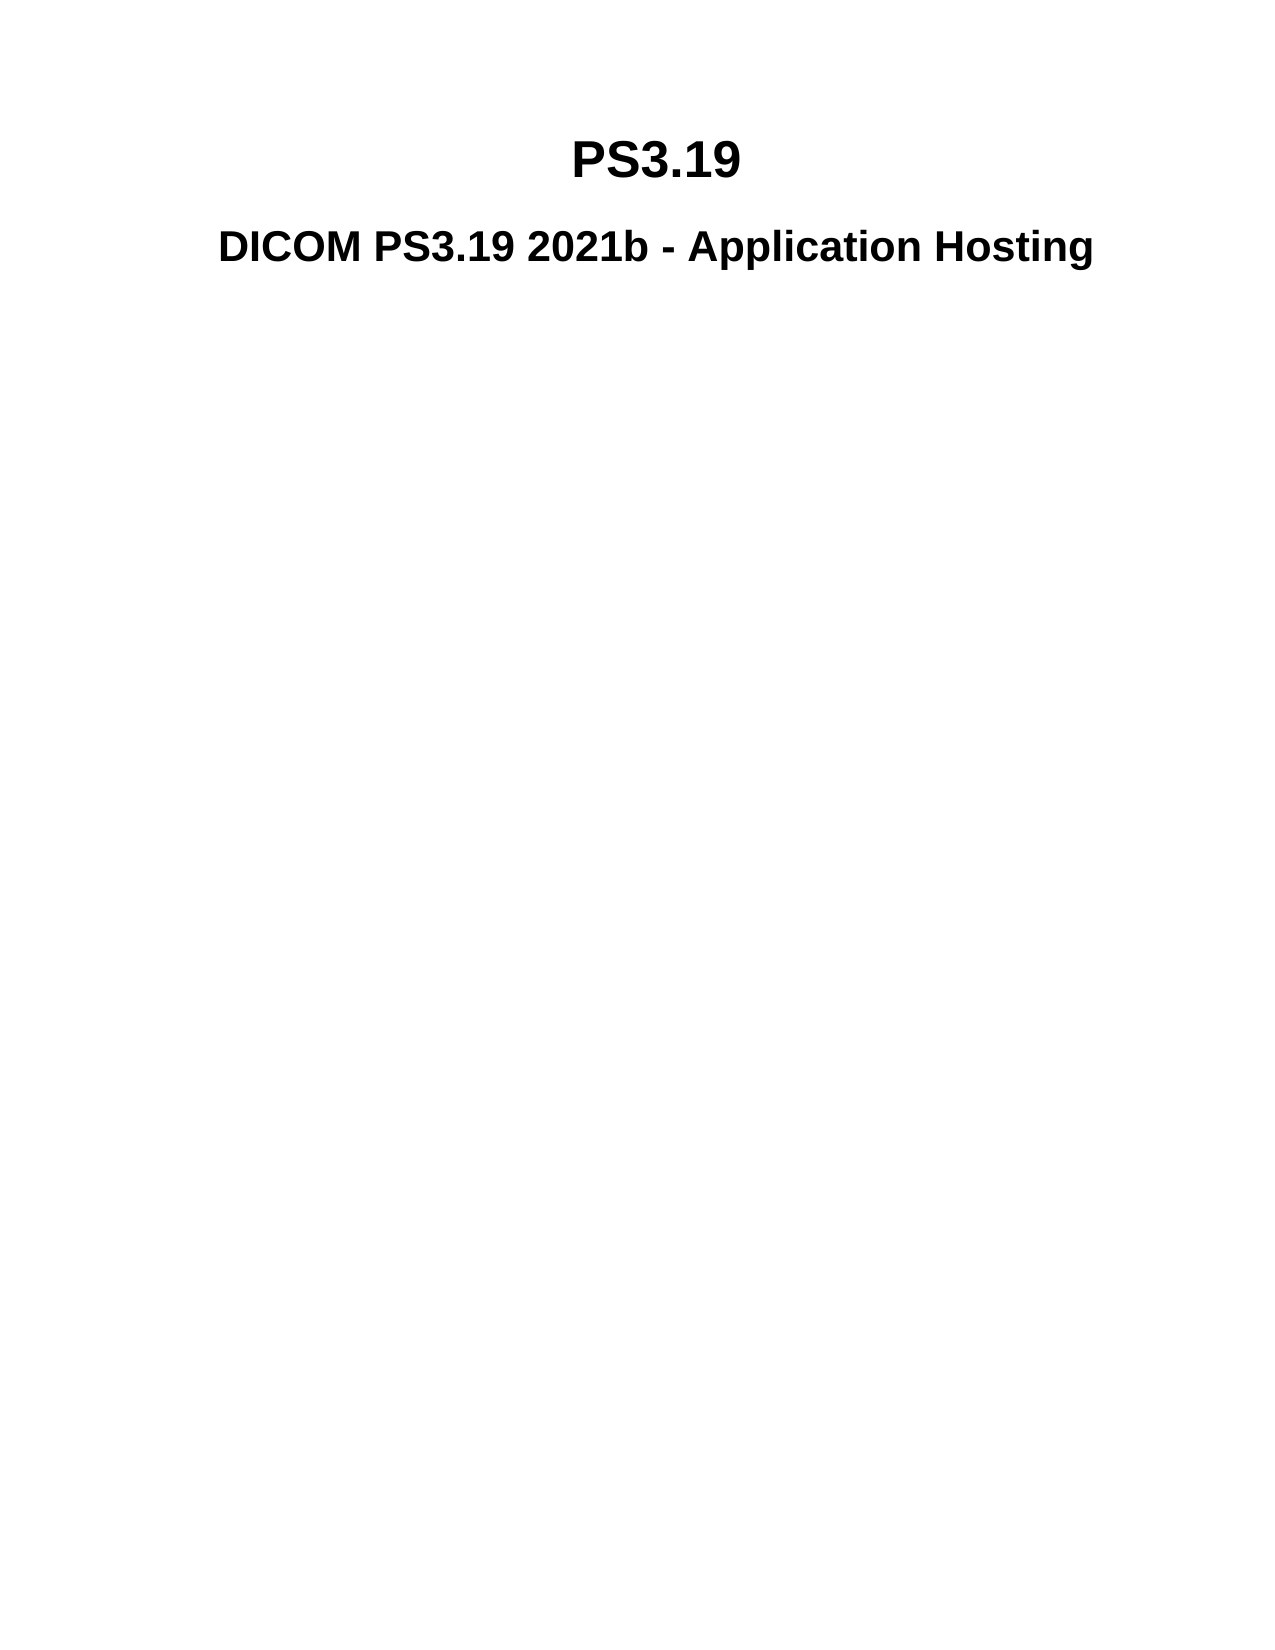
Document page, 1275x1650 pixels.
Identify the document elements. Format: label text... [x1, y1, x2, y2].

text DICOM PS3.19 2021b - Application Hosting [112, 221, 1200, 271]
text PS3.19 [112, 129, 1200, 188]
